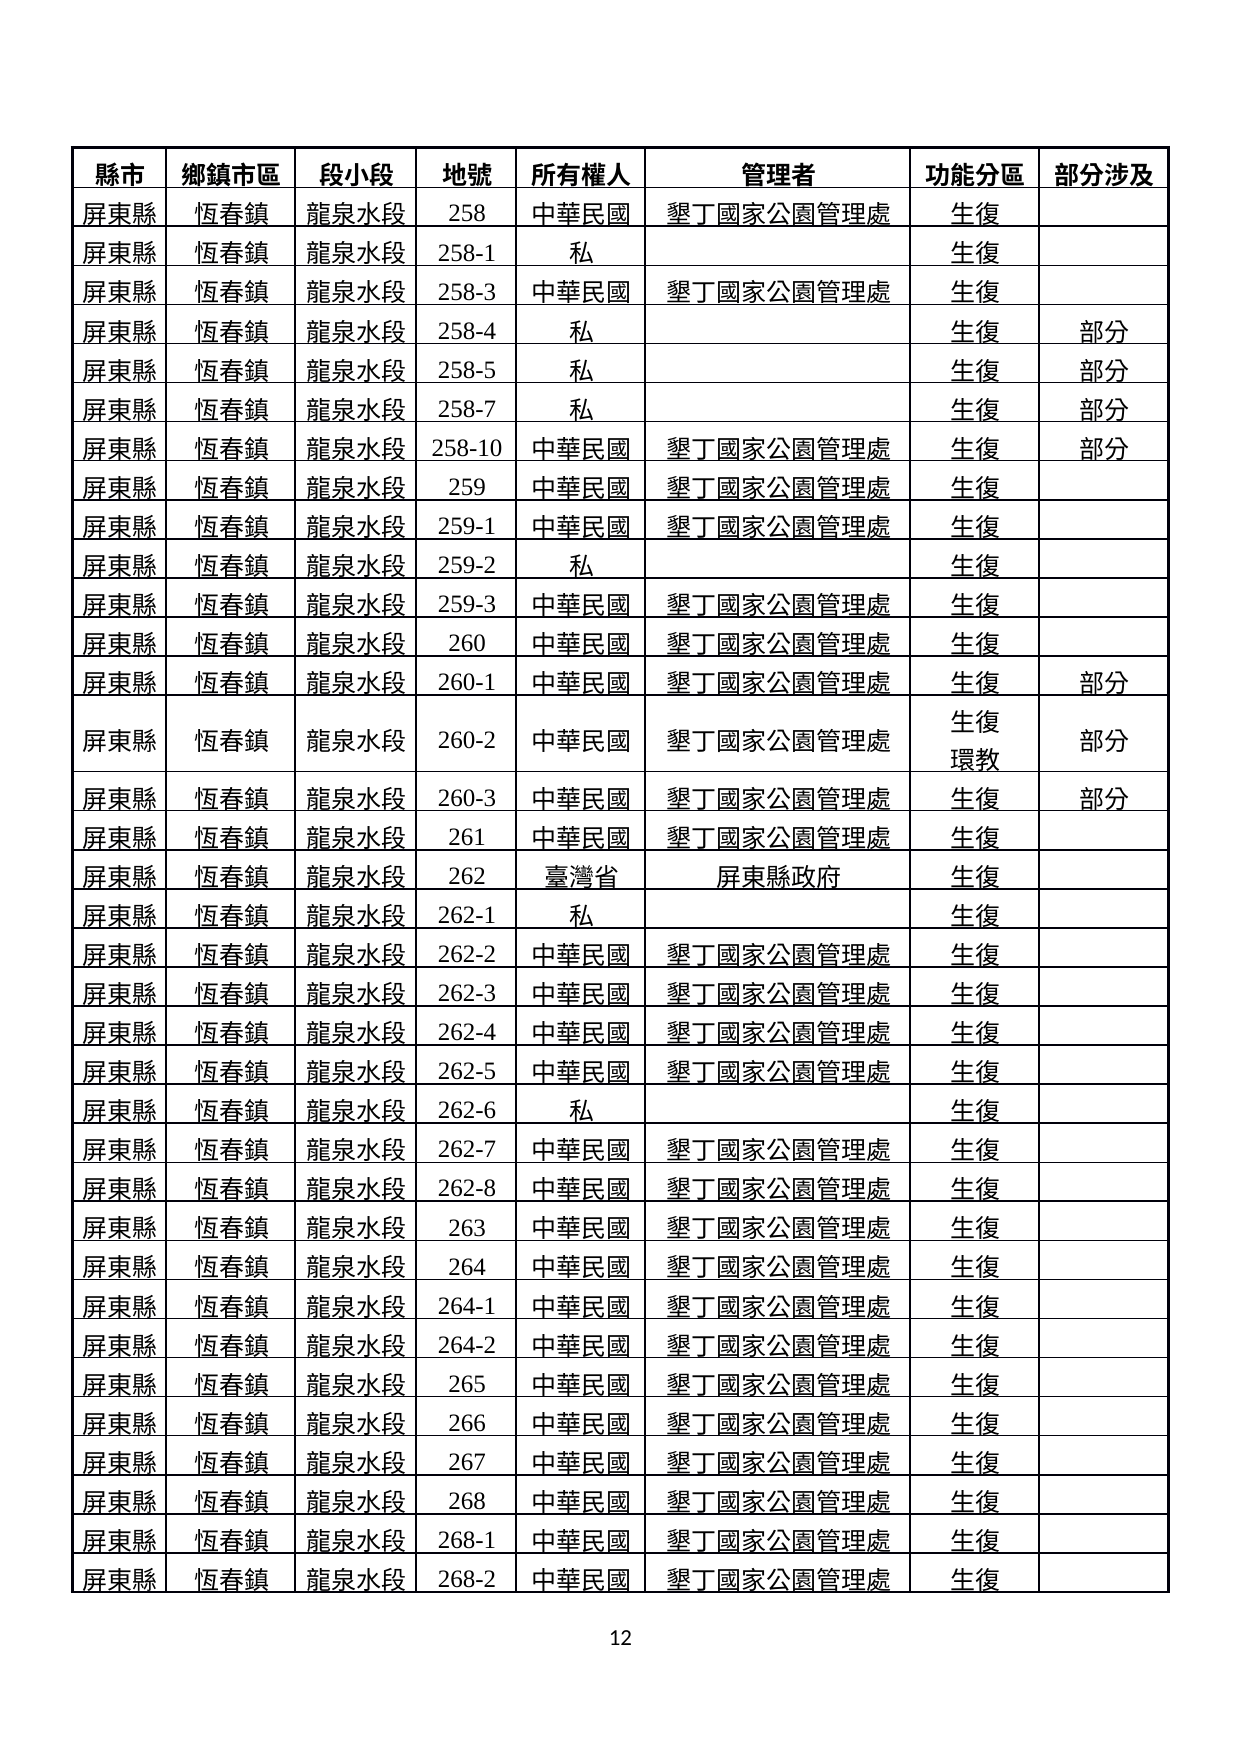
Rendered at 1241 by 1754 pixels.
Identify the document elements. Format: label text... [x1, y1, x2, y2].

table_cell 屏東縣 [74, 1358, 165, 1396]
table_cell 中華民國 [517, 501, 644, 538]
table_cell 墾丁國家公園管理處 [646, 1163, 909, 1200]
table_cell 龍泉水段 [296, 461, 415, 499]
table_cell 龍泉水段 [296, 1515, 415, 1552]
table_cell 生復 [911, 188, 1038, 225]
table_cell 恆春鎮 [167, 1476, 294, 1513]
table_cell 恆春鎮 [167, 811, 294, 849]
table_cell 生復 [911, 501, 1038, 538]
table_header 所有權人 [517, 149, 644, 186]
table_cell 262 [417, 851, 515, 888]
table_cell 墾丁國家公園管理處 [646, 772, 909, 810]
table_cell 264-2 [417, 1319, 515, 1357]
table_cell 龍泉水段 [296, 1280, 415, 1318]
table_cell 恆春鎮 [167, 1202, 294, 1239]
table_cell [1040, 1046, 1167, 1083]
table_cell 中華民國 [517, 1319, 644, 1357]
table_cell 生復 [911, 1319, 1038, 1357]
table_cell 龍泉水段 [296, 1436, 415, 1474]
table_cell 龍泉水段 [296, 968, 415, 1005]
table_cell 墾丁國家公園管理處 [646, 1358, 909, 1396]
table_cell [1040, 929, 1167, 966]
table_cell 中華民國 [517, 929, 644, 966]
table_cell [1040, 1241, 1167, 1278]
table_cell 私 [517, 1085, 644, 1122]
table_cell 恆春鎮 [167, 1085, 294, 1122]
table_cell 生復 [911, 811, 1038, 849]
table_cell 屏東縣 [74, 696, 165, 771]
table_cell [1040, 1163, 1167, 1200]
table_cell 生復 [911, 422, 1038, 460]
table_cell 恆春鎮 [167, 1436, 294, 1474]
table_cell 中華民國 [517, 422, 644, 460]
table_cell 262-4 [417, 1007, 515, 1044]
table_cell 私 [517, 305, 644, 343]
table_cell 恆春鎮 [167, 344, 294, 382]
table_cell 生復 [911, 1515, 1038, 1552]
table_cell 生復 [911, 266, 1038, 303]
table_cell 屏東縣 [74, 305, 165, 343]
table_cell [646, 1085, 909, 1122]
table_cell [1040, 540, 1167, 577]
table_header 管理者 [646, 149, 909, 186]
table_cell 墾丁國家公園管理處 [646, 188, 909, 225]
table_cell 墾丁國家公園管理處 [646, 1124, 909, 1161]
table_cell 中華民國 [517, 772, 644, 810]
table_cell 中華民國 [517, 461, 644, 499]
table_cell 屏東縣 [74, 1085, 165, 1122]
table_cell 墾丁國家公園管理處 [646, 1436, 909, 1474]
table_cell 259-1 [417, 501, 515, 538]
table_cell 中華民國 [517, 811, 644, 849]
table_cell 屏東縣 [74, 501, 165, 538]
table_cell 生復 [911, 1436, 1038, 1474]
table_cell 龍泉水段 [296, 1007, 415, 1044]
table_cell 生復 [911, 1397, 1038, 1435]
table_cell 屏東縣 [74, 1554, 165, 1591]
table_cell 恆春鎮 [167, 461, 294, 499]
table_cell 中華民國 [517, 1163, 644, 1200]
table_cell 生復 [911, 1241, 1038, 1278]
table_cell [1040, 1436, 1167, 1474]
table_cell 262-5 [417, 1046, 515, 1083]
table_header 段小段 [296, 149, 415, 186]
table_cell 中華民國 [517, 1476, 644, 1513]
table_cell 墾丁國家公園管理處 [646, 811, 909, 849]
table_cell 龍泉水段 [296, 1202, 415, 1239]
table_cell 262-8 [417, 1163, 515, 1200]
table_cell 屏東縣 [74, 1124, 165, 1161]
table_cell 龍泉水段 [296, 1554, 415, 1591]
table_cell 生復 [911, 1476, 1038, 1513]
table_cell 墾丁國家公園管理處 [646, 929, 909, 966]
table_cell 中華民國 [517, 1046, 644, 1083]
table_cell [1040, 1319, 1167, 1357]
table_cell 龍泉水段 [296, 188, 415, 225]
table_cell 263 [417, 1202, 515, 1239]
table_cell 262-2 [417, 929, 515, 966]
table_cell 恆春鎮 [167, 1241, 294, 1278]
table_cell 生復 [911, 227, 1038, 264]
table_cell 屏東縣 [74, 540, 165, 577]
table_cell 中華民國 [517, 188, 644, 225]
table_cell 龍泉水段 [296, 1163, 415, 1200]
table_cell 墾丁國家公園管理處 [646, 968, 909, 1005]
table_cell 墾丁國家公園管理處 [646, 501, 909, 538]
table_cell 中華民國 [517, 266, 644, 303]
table_cell 262-3 [417, 968, 515, 1005]
table_cell 屏東縣 [74, 1436, 165, 1474]
table_cell 生復 [911, 540, 1038, 577]
table_cell 龍泉水段 [296, 618, 415, 655]
table_cell 屏東縣 [74, 929, 165, 966]
table_cell 恆春鎮 [167, 422, 294, 460]
table_cell 恆春鎮 [167, 1554, 294, 1591]
table_cell 龍泉水段 [296, 1358, 415, 1396]
table_cell 生復 [911, 1007, 1038, 1044]
table_cell 中華民國 [517, 1007, 644, 1044]
table_cell 265 [417, 1358, 515, 1396]
table_cell 龍泉水段 [296, 1046, 415, 1083]
table_cell 屏東縣 [74, 968, 165, 1005]
table_cell 屏東縣 [74, 890, 165, 927]
table_cell 墾丁國家公園管理處 [646, 1554, 909, 1591]
table_cell [1040, 1554, 1167, 1591]
table_cell 龍泉水段 [296, 540, 415, 577]
table_cell 部分 [1040, 422, 1167, 460]
table_cell 墾丁國家公園管理處 [646, 657, 909, 694]
table_cell [646, 344, 909, 382]
table_cell 私 [517, 227, 644, 264]
table_cell 屏東縣 [74, 1397, 165, 1435]
table_cell 恆春鎮 [167, 1124, 294, 1161]
table_cell 中華民國 [517, 618, 644, 655]
table_cell 部分 [1040, 657, 1167, 694]
table_cell [1040, 579, 1167, 616]
table_cell 屏東縣 [74, 1280, 165, 1318]
table_cell 中華民國 [517, 1124, 644, 1161]
table_cell 生復 [911, 968, 1038, 1005]
table_cell 屏東縣 [74, 579, 165, 616]
table_cell [1040, 1515, 1167, 1552]
table_cell 龍泉水段 [296, 383, 415, 421]
table_cell [1040, 1280, 1167, 1318]
table_cell 258-1 [417, 227, 515, 264]
table_cell 部分 [1040, 305, 1167, 343]
table_cell 262-7 [417, 1124, 515, 1161]
table_cell 屏東縣 [74, 657, 165, 694]
table_cell 中華民國 [517, 1358, 644, 1396]
table_cell 龍泉水段 [296, 851, 415, 888]
table_cell 墾丁國家公園管理處 [646, 579, 909, 616]
table_cell 恆春鎮 [167, 929, 294, 966]
table_cell 部分 [1040, 383, 1167, 421]
table_cell 259-3 [417, 579, 515, 616]
table_cell 268-2 [417, 1554, 515, 1591]
table_cell 屏東縣 [74, 1319, 165, 1357]
table_cell 恆春鎮 [167, 1046, 294, 1083]
table_cell 墾丁國家公園管理處 [646, 618, 909, 655]
table_cell 屏東縣 [74, 618, 165, 655]
table_cell 龍泉水段 [296, 579, 415, 616]
table_cell 恆春鎮 [167, 851, 294, 888]
table_cell 龍泉水段 [296, 344, 415, 382]
table_cell [646, 227, 909, 264]
table_cell 龍泉水段 [296, 929, 415, 966]
table_cell [1040, 890, 1167, 927]
table_cell 龍泉水段 [296, 772, 415, 810]
table_cell 屏東縣 [74, 344, 165, 382]
table_cell 中華民國 [517, 1436, 644, 1474]
table_cell 260-3 [417, 772, 515, 810]
table_cell 生復 [911, 618, 1038, 655]
table_cell 259 [417, 461, 515, 499]
table_cell 屏東縣 [74, 1007, 165, 1044]
table_cell 恆春鎮 [167, 540, 294, 577]
table_cell 生復 [911, 461, 1038, 499]
table_cell 私 [517, 383, 644, 421]
table_cell [1040, 1358, 1167, 1396]
table_cell 生復 [911, 657, 1038, 694]
table_cell 中華民國 [517, 1397, 644, 1435]
table_cell 私 [517, 540, 644, 577]
table_cell 墾丁國家公園管理處 [646, 1397, 909, 1435]
table_cell 生復 [911, 1163, 1038, 1200]
table_cell 生復 [911, 1046, 1038, 1083]
table_cell 262-6 [417, 1085, 515, 1122]
table_cell 259-2 [417, 540, 515, 577]
table_cell 臺灣省 [517, 851, 644, 888]
table_cell 恆春鎮 [167, 1007, 294, 1044]
table_cell 260-2 [417, 696, 515, 771]
table_cell 生復 [911, 305, 1038, 343]
table_cell 恆春鎮 [167, 1397, 294, 1435]
table_cell 龍泉水段 [296, 266, 415, 303]
table_cell 恆春鎮 [167, 696, 294, 771]
table_cell 生復 [911, 890, 1038, 927]
table_cell 墾丁國家公園管理處 [646, 1241, 909, 1278]
table_cell 屏東縣 [74, 461, 165, 499]
table_cell 龍泉水段 [296, 1241, 415, 1278]
table_cell 恆春鎮 [167, 1280, 294, 1318]
table_cell 屏東縣 [74, 811, 165, 849]
table_cell [1040, 1085, 1167, 1122]
table_cell 私 [517, 344, 644, 382]
table_cell 龍泉水段 [296, 227, 415, 264]
table_cell 生復 [911, 1554, 1038, 1591]
table_cell [646, 305, 909, 343]
table_cell 屏東縣 [74, 1476, 165, 1513]
table_cell 屏東縣 [74, 383, 165, 421]
table_cell 中華民國 [517, 1202, 644, 1239]
table_cell 墾丁國家公園管理處 [646, 1046, 909, 1083]
table_cell 龍泉水段 [296, 1085, 415, 1122]
table_cell 恆春鎮 [167, 305, 294, 343]
table_cell 258-3 [417, 266, 515, 303]
table_cell 258-4 [417, 305, 515, 343]
table_cell 私 [517, 890, 644, 927]
table_cell 生復 [911, 579, 1038, 616]
table_header 地號 [417, 149, 515, 186]
table_cell [1040, 188, 1167, 225]
table_cell 墾丁國家公園管理處 [646, 266, 909, 303]
table_cell [1040, 1007, 1167, 1044]
table_cell 生復 環教 [911, 696, 1038, 771]
table_cell 墾丁國家公園管理處 [646, 1280, 909, 1318]
table_cell 生復 [911, 1085, 1038, 1122]
table_cell 中華民國 [517, 579, 644, 616]
table_cell 屏東縣 [74, 851, 165, 888]
table_cell 268 [417, 1476, 515, 1513]
table_cell [1040, 968, 1167, 1005]
table_cell 墾丁國家公園管理處 [646, 1319, 909, 1357]
table_cell 恆春鎮 [167, 383, 294, 421]
table_cell 龍泉水段 [296, 811, 415, 849]
table_cell 生復 [911, 1280, 1038, 1318]
table_cell 生復 [911, 1358, 1038, 1396]
table_cell [1040, 1397, 1167, 1435]
table_cell 258-10 [417, 422, 515, 460]
table_cell [1040, 811, 1167, 849]
table_cell [1040, 1476, 1167, 1513]
table_cell 龍泉水段 [296, 1124, 415, 1161]
table_cell 屏東縣 [74, 1046, 165, 1083]
table_cell 中華民國 [517, 1280, 644, 1318]
table_cell 268-1 [417, 1515, 515, 1552]
table_cell 生復 [911, 929, 1038, 966]
table_cell 龍泉水段 [296, 422, 415, 460]
table_cell 266 [417, 1397, 515, 1435]
table_cell 部分 [1040, 344, 1167, 382]
table_cell [646, 890, 909, 927]
table_cell 生復 [911, 1124, 1038, 1161]
table_cell 恆春鎮 [167, 1358, 294, 1396]
table_cell 恆春鎮 [167, 772, 294, 810]
table_cell 龍泉水段 [296, 1397, 415, 1435]
table_cell 258 [417, 188, 515, 225]
table_header 縣市 [74, 149, 165, 186]
table_cell [1040, 851, 1167, 888]
table_cell [1040, 461, 1167, 499]
table_header 鄉鎮市區 [167, 149, 294, 186]
table_cell 墾丁國家公園管理處 [646, 422, 909, 460]
table_cell 部分 [1040, 696, 1167, 771]
table_cell 恆春鎮 [167, 1319, 294, 1357]
table_cell [1040, 1202, 1167, 1239]
table_cell 恆春鎮 [167, 188, 294, 225]
table_cell 恆春鎮 [167, 1515, 294, 1552]
table_cell 中華民國 [517, 696, 644, 771]
table_cell 生復 [911, 344, 1038, 382]
table_cell [1040, 227, 1167, 264]
table_cell 恆春鎮 [167, 890, 294, 927]
table_cell 屏東縣 [74, 1241, 165, 1278]
table_cell 墾丁國家公園管理處 [646, 1476, 909, 1513]
table_cell [646, 540, 909, 577]
table_cell 龍泉水段 [296, 890, 415, 927]
table_cell 264 [417, 1241, 515, 1278]
table_cell 261 [417, 811, 515, 849]
table_cell 屏東縣 [74, 1163, 165, 1200]
table_cell 中華民國 [517, 657, 644, 694]
table_cell 中華民國 [517, 968, 644, 1005]
table_cell 墾丁國家公園管理處 [646, 1007, 909, 1044]
table_cell 264-1 [417, 1280, 515, 1318]
table_cell 墾丁國家公園管理處 [646, 696, 909, 771]
table_cell 墾丁國家公園管理處 [646, 461, 909, 499]
table_cell 恆春鎮 [167, 501, 294, 538]
table_cell 恆春鎮 [167, 227, 294, 264]
table_cell 恆春鎮 [167, 968, 294, 1005]
table_cell 龍泉水段 [296, 657, 415, 694]
table_cell 屏東縣 [74, 1515, 165, 1552]
table_cell 屏東縣 [74, 227, 165, 264]
table_cell 屏東縣 [74, 1202, 165, 1239]
table_cell 中華民國 [517, 1554, 644, 1591]
table_cell 恆春鎮 [167, 579, 294, 616]
table_header 部分涉及 [1040, 149, 1167, 186]
table_cell [1040, 1124, 1167, 1161]
table_cell 龍泉水段 [296, 1476, 415, 1513]
table_cell [646, 383, 909, 421]
table_cell 屏東縣政府 [646, 851, 909, 888]
table_cell 屏東縣 [74, 772, 165, 810]
table_cell 部分 [1040, 772, 1167, 810]
table_cell 生復 [911, 383, 1038, 421]
table_cell 267 [417, 1436, 515, 1474]
table_cell [1040, 266, 1167, 303]
table_cell 生復 [911, 772, 1038, 810]
table_cell 屏東縣 [74, 188, 165, 225]
table_cell 恆春鎮 [167, 618, 294, 655]
table_cell 生復 [911, 851, 1038, 888]
table_cell 生復 [911, 1202, 1038, 1239]
table_cell 龍泉水段 [296, 696, 415, 771]
table_cell 恆春鎮 [167, 657, 294, 694]
table_cell 龍泉水段 [296, 501, 415, 538]
table_cell 中華民國 [517, 1515, 644, 1552]
table_cell 恆春鎮 [167, 266, 294, 303]
table_cell 龍泉水段 [296, 1319, 415, 1357]
table_cell 屏東縣 [74, 266, 165, 303]
table_cell [1040, 618, 1167, 655]
table_cell 258-7 [417, 383, 515, 421]
table_cell [1040, 501, 1167, 538]
table_header 功能分區 [911, 149, 1038, 186]
table_cell 屏東縣 [74, 422, 165, 460]
table_cell 墾丁國家公園管理處 [646, 1202, 909, 1239]
table_cell 中華民國 [517, 1241, 644, 1278]
table_cell 龍泉水段 [296, 305, 415, 343]
table_cell 墾丁國家公園管理處 [646, 1515, 909, 1552]
table_cell 260-1 [417, 657, 515, 694]
table_cell 262-1 [417, 890, 515, 927]
table_cell 恆春鎮 [167, 1163, 294, 1200]
table_cell 260 [417, 618, 515, 655]
table_cell 258-5 [417, 344, 515, 382]
